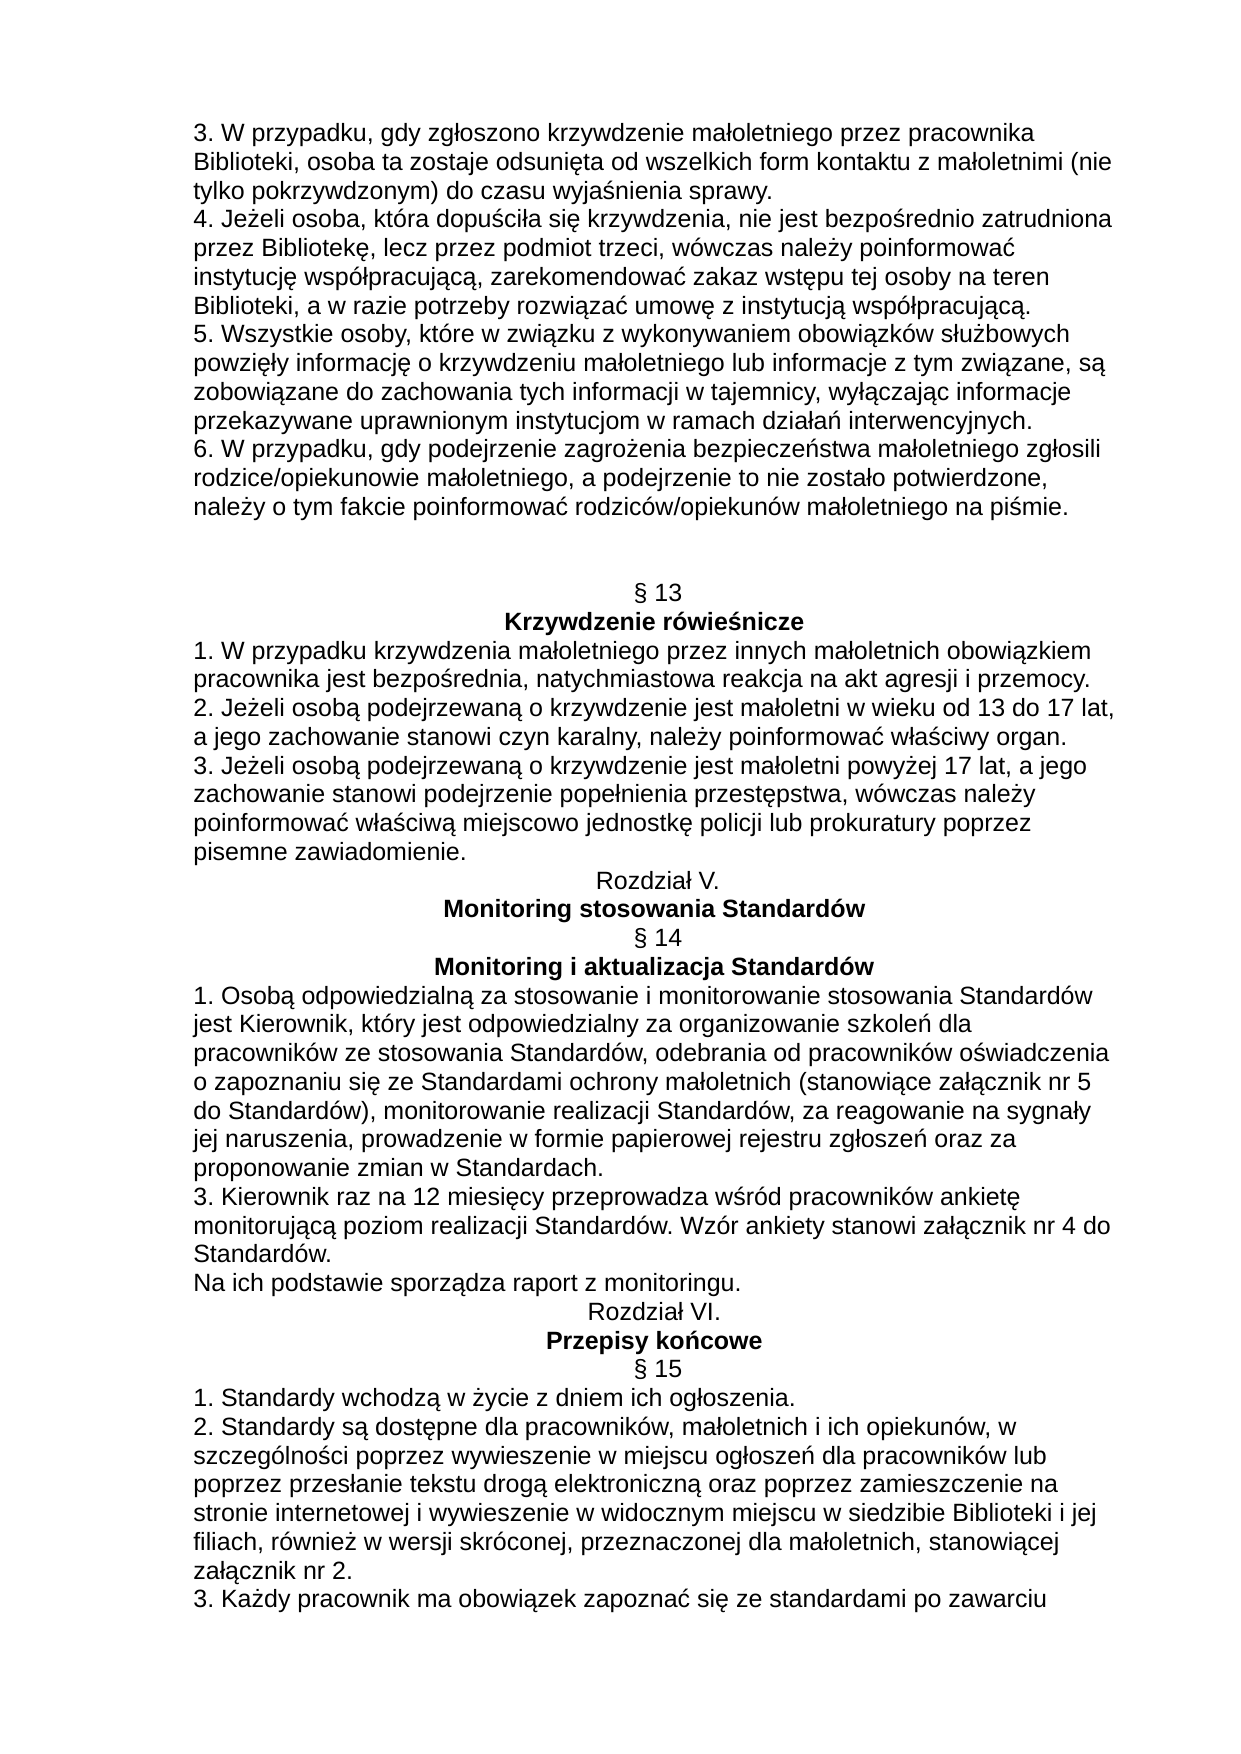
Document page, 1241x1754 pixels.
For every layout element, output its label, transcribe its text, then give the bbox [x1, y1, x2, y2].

list Rozdział V. [156, 866, 1122, 894]
list § 15 [156, 1354, 1122, 1383]
list Monitoring stosowania Standardów [156, 894, 1122, 923]
list Na ich podstawie sporządza raport z monitoringu. [156, 1268, 1122, 1297]
list 1. Standardy wchodzą w życie z dniem ich ogłoszenia. [156, 1383, 1122, 1412]
list 3. W przypadku, gdy zgłoszono krzywdzenie małoletniego przez pracownika Biblioteki, osoba ta zostaje odsunięta od wszelkich form kontaktu z małoletnimi (nie tylko pokrzywdzonym) do czasu wyjaśnienia sprawy. [156, 118, 1122, 204]
list Rozdział VI. [156, 1297, 1122, 1326]
list § 13 [156, 578, 1122, 607]
list 2. Standardy są dostępne dla pracowników, małoletnich i ich opiekunów, w szczególności poprzez wywieszenie w miejscu ogłoszeń dla pracowników lub poprzez przesłanie tekstu drogą elektroniczną oraz poprzez zamieszczenie na stronie internetowej i wywieszenie w widocznym miejscu w siedzibie Biblioteki i jej filiach, również w wersji skróconej, przeznaczonej dla małoletnich, stanowiącej załącznik nr 2. [156, 1412, 1122, 1584]
list 5. Wszystkie osoby, które w związku z wykonywaniem obowiązków służbowych powzięły informację o krzywdzeniu małoletniego lub informacje z tym związane, są zobowiązane do zachowania tych informacji w tajemnicy, wyłączając informacje przekazywane uprawnionym instytucjom w ramach działań interwencyjnych. [156, 319, 1122, 434]
list 6. W przypadku, gdy podejrzenie zagrożenia bezpieczeństwa małoletniego zgłosili rodzice/opiekunowie małoletniego, a podejrzenie to nie zostało potwierdzone, należy o tym fakcie poinformować rodziców/opiekunów małoletniego na piśmie. [156, 434, 1122, 521]
list Przepisy końcowe [156, 1326, 1122, 1354]
list § 14 [156, 923, 1122, 952]
list 1. W przypadku krzywdzenia małoletniego przez innych małoletnich obowiązkiem pracownika jest bezpośrednia, natychmiastowa reakcja na akt agresji i przemocy. [156, 636, 1122, 693]
list 2. Jeżeli osobą podejrzewaną o krzywdzenie jest małoletni w wieku od 13 do 17 lat, a jego zachowanie stanowi czyn karalny, należy poinformować właściwy organ. [156, 693, 1122, 751]
list Krzywdzenie rówieśnicze [156, 607, 1122, 636]
list 3. Każdy pracownik ma obowiązek zapoznać się ze standardami po zawarciu [156, 1584, 1122, 1613]
list 4. Jeżeli osoba, która dopuściła się krzywdzenia, nie jest bezpośrednio zatrudniona przez Bibliotekę, lecz przez podmiot trzeci, wówczas należy poinformować instytucję współpracującą, zarekomendować zakaz wstępu tej osoby na teren Biblioteki, a w razie potrzeby rozwiązać umowę z instytucją współpracującą. [156, 204, 1122, 319]
list 3. Kierownik raz na 12 miesięcy przeprowadza wśród pracowników ankietę monitorującą poziom realizacji Standardów. Wzór ankiety stanowi załącznik nr 4 do Standardów. [156, 1182, 1122, 1268]
list 1. Osobą odpowiedzialną za stosowanie i monitorowanie stosowania Standardów jest Kierownik, który jest odpowiedzialny za organizowanie szkoleń dla pracowników ze stosowania Standardów, odebrania od pracowników oświadczenia o zapoznaniu się ze Standardami ochrony małoletnich (stanowiące załącznik nr 5 do Standardów), monitorowanie realizacji Standardów, za reagowanie na sygnały jej naruszenia, prowadzenie w formie papierowej rejestru zgłoszeń oraz za proponowanie zmian w Standardach. [156, 981, 1122, 1182]
list Monitoring i aktualizacja Standardów [156, 952, 1122, 981]
list 3. Jeżeli osobą podejrzewaną o krzywdzenie jest małoletni powyżej 17 lat, a jego zachowanie stanowi podejrzenie popełnienia przestępstwa, wówczas należy poinformować właściwą miejscowo jednostkę policji lub prokuratury poprzez pisemne zawiadomienie. [156, 751, 1122, 866]
